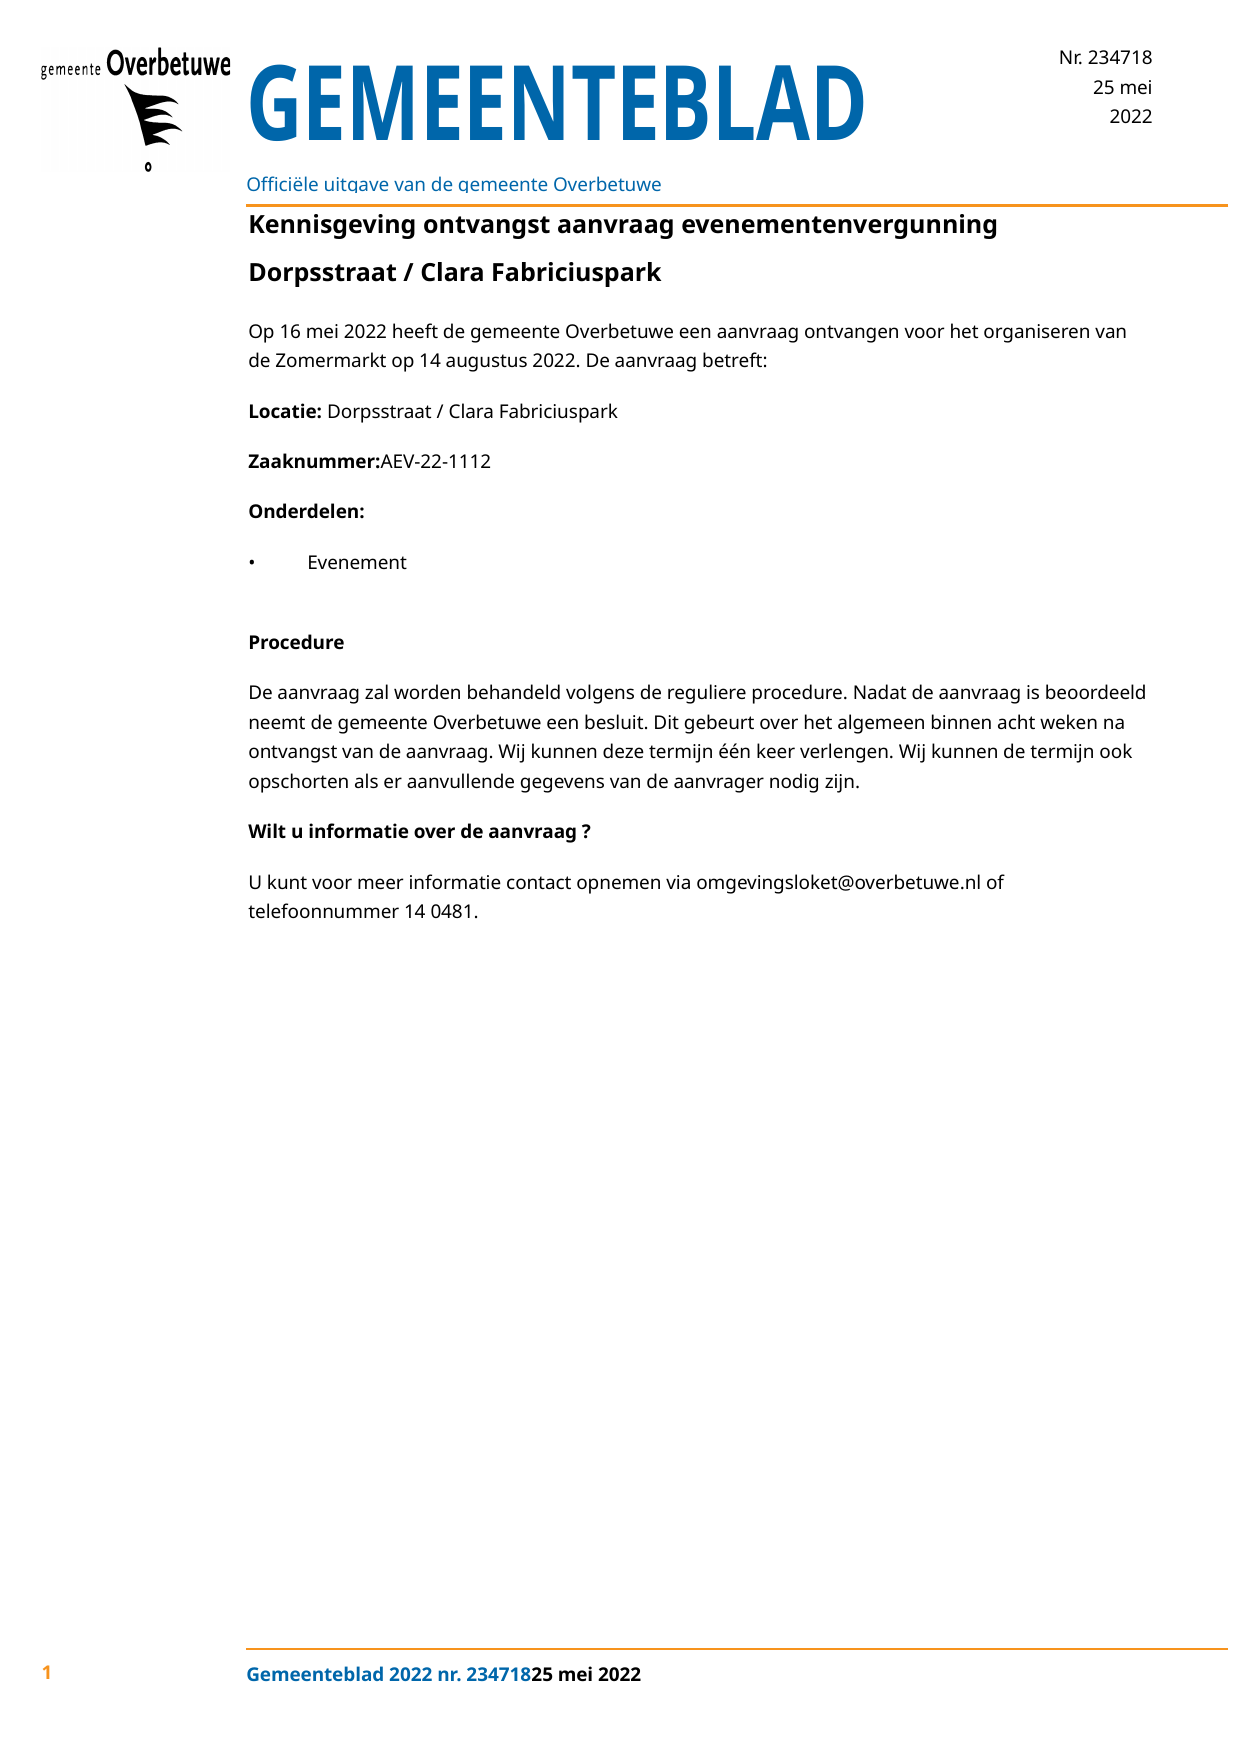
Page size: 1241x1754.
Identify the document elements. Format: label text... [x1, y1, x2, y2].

text Procedure [248, 629, 1152, 655]
text Op 16 mei 2022 heeft de gemeente Overbetuwe een aanvraag ontvangen voor het organiseren van de Zomermarkt op 14 augustus 2022. De aanvraag betreft: [248, 318, 1152, 373]
text Onderdelen: [248, 499, 1152, 524]
picture [41, 47, 231, 172]
list Evenement [248, 549, 1152, 575]
text Kennisgeving ontvangst aanvraag evenementenvergunning Dorpsstraat / Clara Fabriciuspark [248, 207, 1152, 288]
text U kunt voor meer informatie contact opnemen via omgevingsloket@overbetuwe.nl of telefoonnummer 14 0481. [248, 869, 1152, 924]
text De aanvraag zal worden behandeld volgens de reguliere procedure. Nadat de aanvraag is beoordeeld neemt de gemeente Overbetuwe een besluit. Dit gebeurt over het algemeen binnen acht weken na ontvangst van de aanvraag. Wij kunnen deze termijn één keer verlengen. Wij kunnen de termijn ook opschorten als er aanvullende gegevens van de aanvrager nodig zijn. [248, 679, 1152, 794]
text Wilt u informatie over de aanvraag ? [248, 819, 1152, 844]
text Zaaknummer:AEV-22-1112 [248, 448, 1152, 474]
text Locatie: Dorpsstraat / Clara Fabriciuspark [248, 398, 1152, 424]
